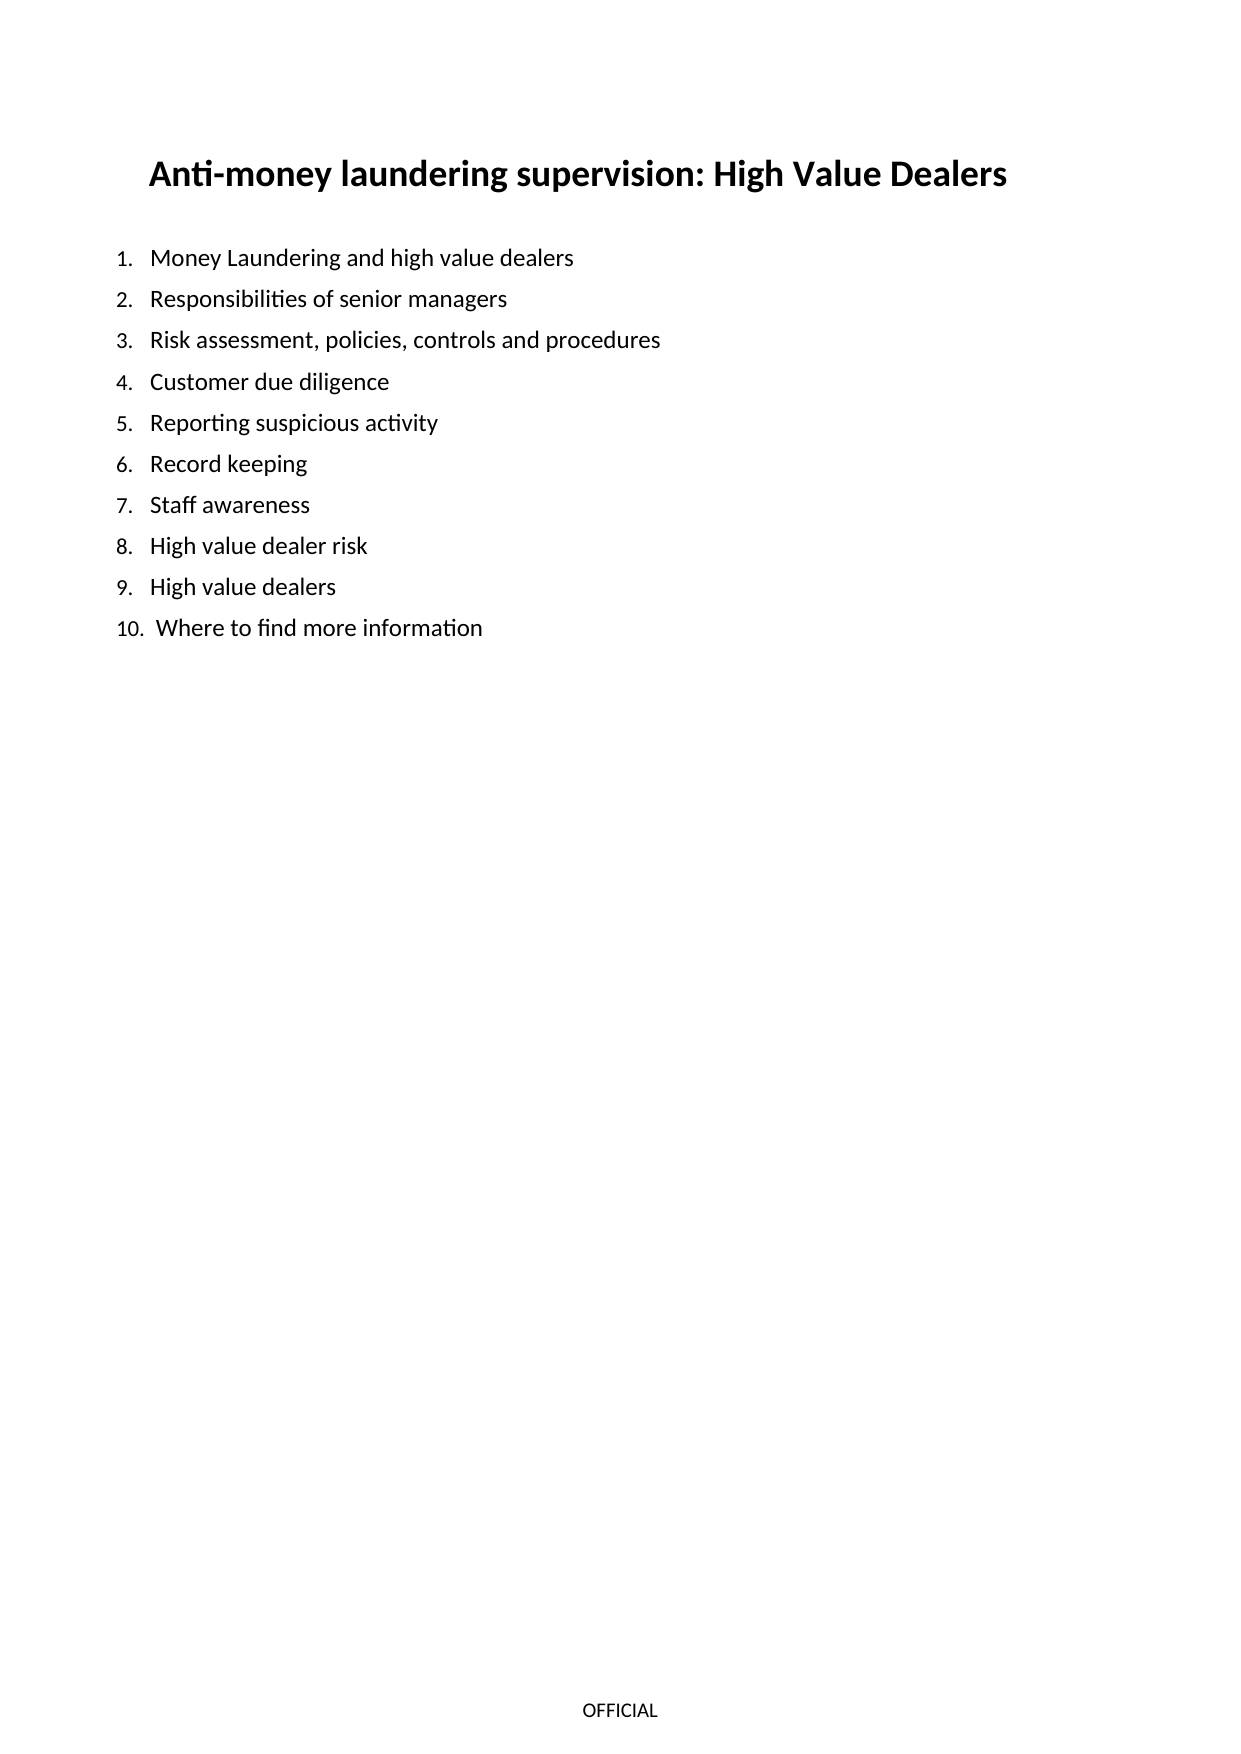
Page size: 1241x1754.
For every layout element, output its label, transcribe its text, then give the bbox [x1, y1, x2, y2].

list High value dealer risk [116, 530, 1089, 561]
subtitle Anti-money laundering supervision: High Value Dealers [148, 150, 1090, 196]
list Staff awareness [116, 489, 1089, 520]
list Money Laundering and high value dealers [116, 242, 1089, 273]
list Reporting suspicious activity [116, 407, 1089, 437]
list High value dealers [116, 571, 1089, 602]
list Record keeping [116, 448, 1089, 478]
list Where to find more information [116, 612, 1089, 643]
list Risk assessment, policies, controls and procedures [116, 324, 1089, 355]
list Responsibilities of senior managers [116, 283, 1089, 314]
list Customer due diligence [116, 366, 1089, 396]
